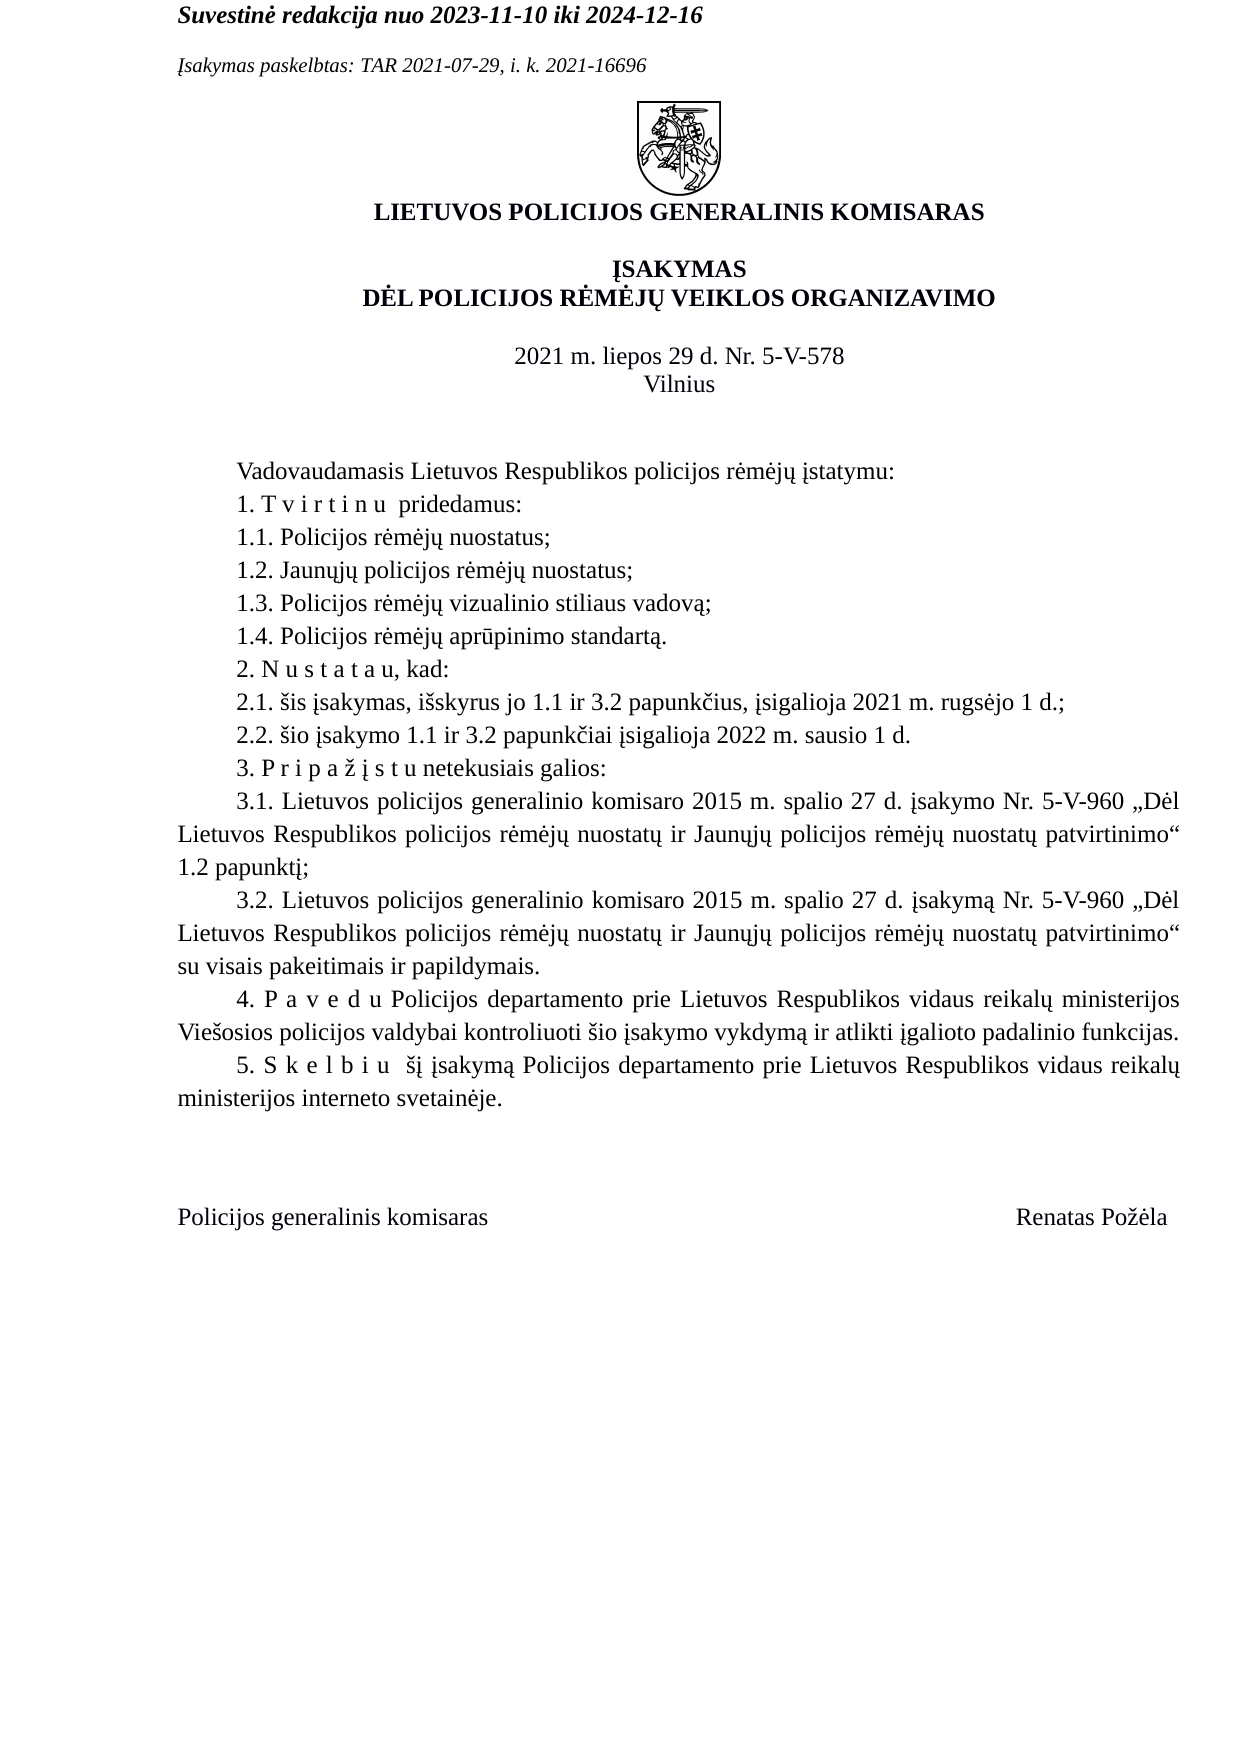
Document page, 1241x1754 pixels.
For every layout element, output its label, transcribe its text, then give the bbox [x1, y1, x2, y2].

text Vilnius [177, 369, 1181, 398]
text 2.1. šis įsakymas, išskyrus jo 1.1 ir 3.2 papunkčius, įsigalioja 2021 m. rugsėjo 1 d.; [177, 687, 1181, 716]
text Vadovaudamasis Lietuvos Respublikos policijos rėmėjų įstatymu: [177, 456, 1181, 484]
text 3.2. Lietuvos policijos generalinio komisaro 2015 m. spalio 27 d. įsakymą Nr. 5-V-960 „Dėl Lietuvos Respublikos policijos rėmėjų nuostatų ir Jaunųjų policijos rėmėjų nuostatų patvirtinimo“ su visais pakeitimais ir papildymais. [177, 885, 1181, 980]
text DĖL POLICIJOS RĖMĖJŲ VEIKLOS ORGANIZAVIMO [177, 283, 1181, 312]
text LIETUVOS POLICIJOS GENERALINIS KOMISARAS [177, 197, 1181, 226]
text 1.4. Policijos rėmėjų aprūpinimo standartą. [177, 621, 1181, 649]
text 4. P a v e d u Policijos departamento prie Lietuvos Respublikos vidaus reikalų ministerijos Viešosios policijos valdybai kontroliuoti šio įsakymo vykdymą ir atlikti įgalioto padalinio funkcijas. [177, 984, 1181, 1046]
text 1.1. Policijos rėmėjų nuostatus; [177, 522, 1181, 551]
text 2021 m. liepos 29 d. Nr. 5-V-578 [177, 341, 1181, 369]
text 1.3. Policijos rėmėjų vizualinio stiliaus vadovą; [177, 588, 1181, 617]
text 5. S k e l b i u šį įsakymą Policijos departamento prie Lietuvos Respublikos vidaus reikalų ministerijos interneto svetainėje. [177, 1050, 1181, 1112]
text 1. T v i r t i n u pridedamus: [177, 489, 1181, 517]
text ĮSAKYMAS [177, 254, 1181, 283]
text Suvestinė redakcija nuo 2023-11-10 iki 2024-12-16 [177, 0, 1181, 29]
text 1.2. Jaunųjų policijos rėmėjų nuostatus; [177, 555, 1181, 583]
text 3.1. Lietuvos policijos generalinio komisaro 2015 m. spalio 27 d. įsakymo Nr. 5-V-960 „Dėl Lietuvos Respublikos policijos rėmėjų nuostatų ir Jaunųjų policijos rėmėjų nuostatų patvirtinimo“ 1.2 papunktį; [177, 786, 1181, 881]
text Policijos generalinis komisaras Renatas Požėla [177, 1202, 1181, 1231]
text 2. N u s t a t a u, kad: [177, 654, 1181, 683]
text 3. P r i p a ž į s t u netekusiais galios: [177, 753, 1181, 782]
text Įsakymas paskelbtas: TAR 2021-07-29, i. k. 2021-16696 [177, 53, 1181, 77]
text 2.2. šio įsakymo 1.1 ir 3.2 papunkčiai įsigalioja 2022 m. sausio 1 d. [177, 720, 1181, 749]
